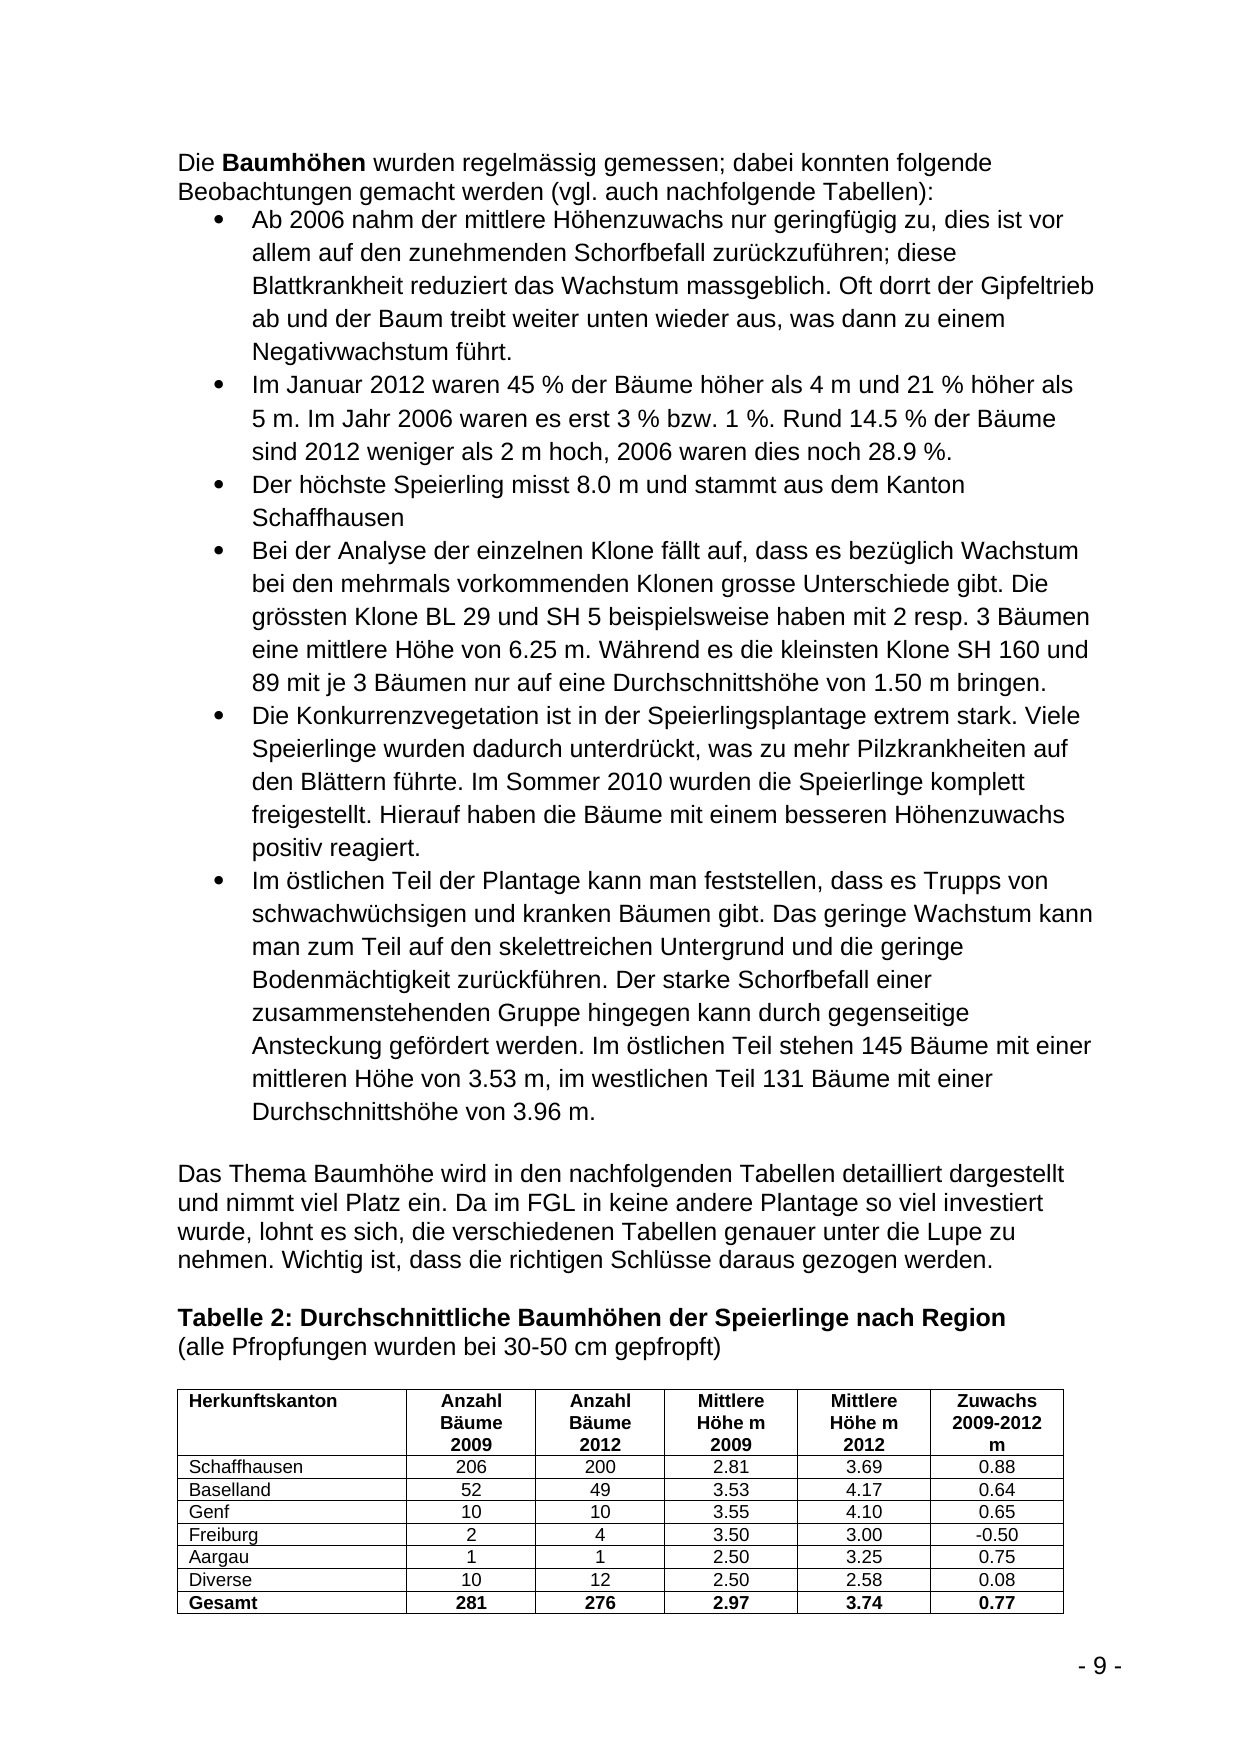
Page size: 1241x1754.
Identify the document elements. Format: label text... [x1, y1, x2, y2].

table_header Herkunftskanton [178, 1390, 406, 1455]
table_cell 2.50 [665, 1546, 797, 1568]
list Ab 2006 nahm der mittlere Höhenzuwachs nur geringfügig zu, dies ist vor allem auf den zunehmenden Schorfbefall zurückzuführen; diese Blattkrankheit reduziert das Wachstum massgeblich. Oft dorrt der Gipfeltrieb ab und der Baum treibt weiter unten wieder aus, was dann zu einem Negativwachstum führt. [214, 205, 1107, 366]
table_cell Gesamt [178, 1592, 406, 1613]
table_cell 4.17 [798, 1479, 930, 1500]
text Tabelle 2: Durchschnittliche Baumhöhen der Speierlinge nach Region [177, 1303, 1107, 1332]
table_cell 10 [407, 1569, 535, 1591]
table_cell 2.97 [665, 1592, 797, 1613]
table_cell 49 [536, 1479, 664, 1500]
table_cell 2.81 [665, 1456, 797, 1477]
table_cell 10 [407, 1501, 535, 1523]
table_cell 3.55 [665, 1501, 797, 1523]
table_cell 3.74 [798, 1592, 930, 1613]
list Im östlichen Teil der Plantage kann man feststellen, dass es Trupps von schwachwüchsigen und kranken Bäumen gibt. Das geringe Wachstum kann man zum Teil auf den skelettreichen Untergrund und die geringe Bodenmächtigkeit zurückführen. Der starke Schorfbefall einer zusammenstehenden Gruppe hingegen kann durch gegenseitige Ansteckung gefördert werden. Im östlichen Teil stehen 145 Bäume mit einer mittleren Höhe von 3.53 m, im westlichen Teil 131 Bäume mit einer Durchschnittshöhe von 3.96 m. [214, 866, 1107, 1126]
text Das Thema Baumhöhe wird in den nachfolgenden Tabellen detailliert dargestellt und nimmt viel Platz ein. Da im FGL in keine andere Plantage so viel investiert wurde, lohnt es sich, die verschiedenen Tabellen genauer unter die Lupe zu nehmen. Wichtig ist, dass die richtigen Schlüsse daraus gezogen werden. [177, 1159, 1107, 1274]
table_cell 0.88 [931, 1456, 1063, 1477]
table_cell 4.10 [798, 1501, 930, 1523]
table_cell 4 [536, 1524, 664, 1545]
table_header Mittlere Höhe m 2012 [798, 1390, 930, 1455]
table_cell Genf [178, 1501, 406, 1523]
text (alle Pfropfungen wurden bei 30-50 cm gepfropft) [177, 1332, 1107, 1360]
table_cell 0.65 [931, 1501, 1063, 1523]
table_cell 10 [536, 1501, 664, 1523]
table_cell 0.77 [931, 1592, 1063, 1613]
table_cell Baselland [178, 1479, 406, 1500]
list Im Januar 2012 waren 45 % der Bäume höher als 4 m und 21 % höher als 5 m. Im Jahr 2006 waren es erst 3 % bzw. 1 %. Rund 14.5 % der Bäume sind 2012 weniger als 2 m hoch, 2006 waren dies noch 28.9 %. [214, 370, 1107, 465]
table_cell 2.58 [798, 1569, 930, 1591]
table_cell 1 [407, 1546, 535, 1568]
table_header Zuwachs 2009-2012 m [931, 1390, 1063, 1455]
table_cell Diverse [178, 1569, 406, 1591]
text Die Baumhöhen wurden regelmässig gemessen; dabei konnten folgende Beobachtungen gemacht werden (vgl. auch nachfolgende Tabellen): [177, 148, 1107, 205]
table_cell 3.25 [798, 1546, 930, 1568]
table_cell 0.08 [931, 1569, 1063, 1591]
table_cell 3.00 [798, 1524, 930, 1545]
table_cell 281 [407, 1592, 535, 1613]
list Der höchste Speierling misst 8.0 m und stammt aus dem Kanton Schaffhausen [214, 469, 1107, 531]
table_cell 276 [536, 1592, 664, 1613]
table_header Anzahl Bäume 2009 [407, 1390, 535, 1455]
table_cell 2 [407, 1524, 535, 1545]
table_cell -0.50 [931, 1524, 1063, 1545]
table_cell 0.64 [931, 1479, 1063, 1500]
table_cell 3.69 [798, 1456, 930, 1477]
table_cell 2.50 [665, 1569, 797, 1591]
table_cell 3.53 [665, 1479, 797, 1500]
table_header Mittlere Höhe m 2009 [665, 1390, 797, 1455]
table_header Anzahl Bäume 2012 [536, 1390, 664, 1455]
table_cell Schaffhausen [178, 1456, 406, 1477]
table_cell 200 [536, 1456, 664, 1477]
list Die Konkurrenzvegetation ist in der Speierlingsplantage extrem stark. Viele Speierlinge wurden dadurch unterdrückt, was zu mehr Pilzkrankheiten auf den Blättern führte. Im Sommer 2010 wurden die Speierlinge komplett freigestellt. Hierauf haben die Bäume mit einem besseren Höhenzuwachs positiv reagiert. [214, 701, 1107, 862]
list Bei der Analyse der einzelnen Klone fällt auf, dass es bezüglich Wachstum bei den mehrmals vorkommenden Klonen grosse Unterschiede gibt. Die grössten Klone BL 29 und SH 5 beispielsweise haben mit 2 resp. 3 Bäumen eine mittlere Höhe von 6.25 m. Während es die kleinsten Klone SH 160 und 89 mit je 3 Bäumen nur auf eine Durchschnittshöhe von 1.50 m bringen. [214, 536, 1107, 697]
table_cell 12 [536, 1569, 664, 1591]
table_cell Freiburg [178, 1524, 406, 1545]
table_cell 52 [407, 1479, 535, 1500]
table_cell 0.75 [931, 1546, 1063, 1568]
table_cell 3.50 [665, 1524, 797, 1545]
table_cell Aargau [178, 1546, 406, 1568]
table_cell 1 [536, 1546, 664, 1568]
table_cell 206 [407, 1456, 535, 1477]
